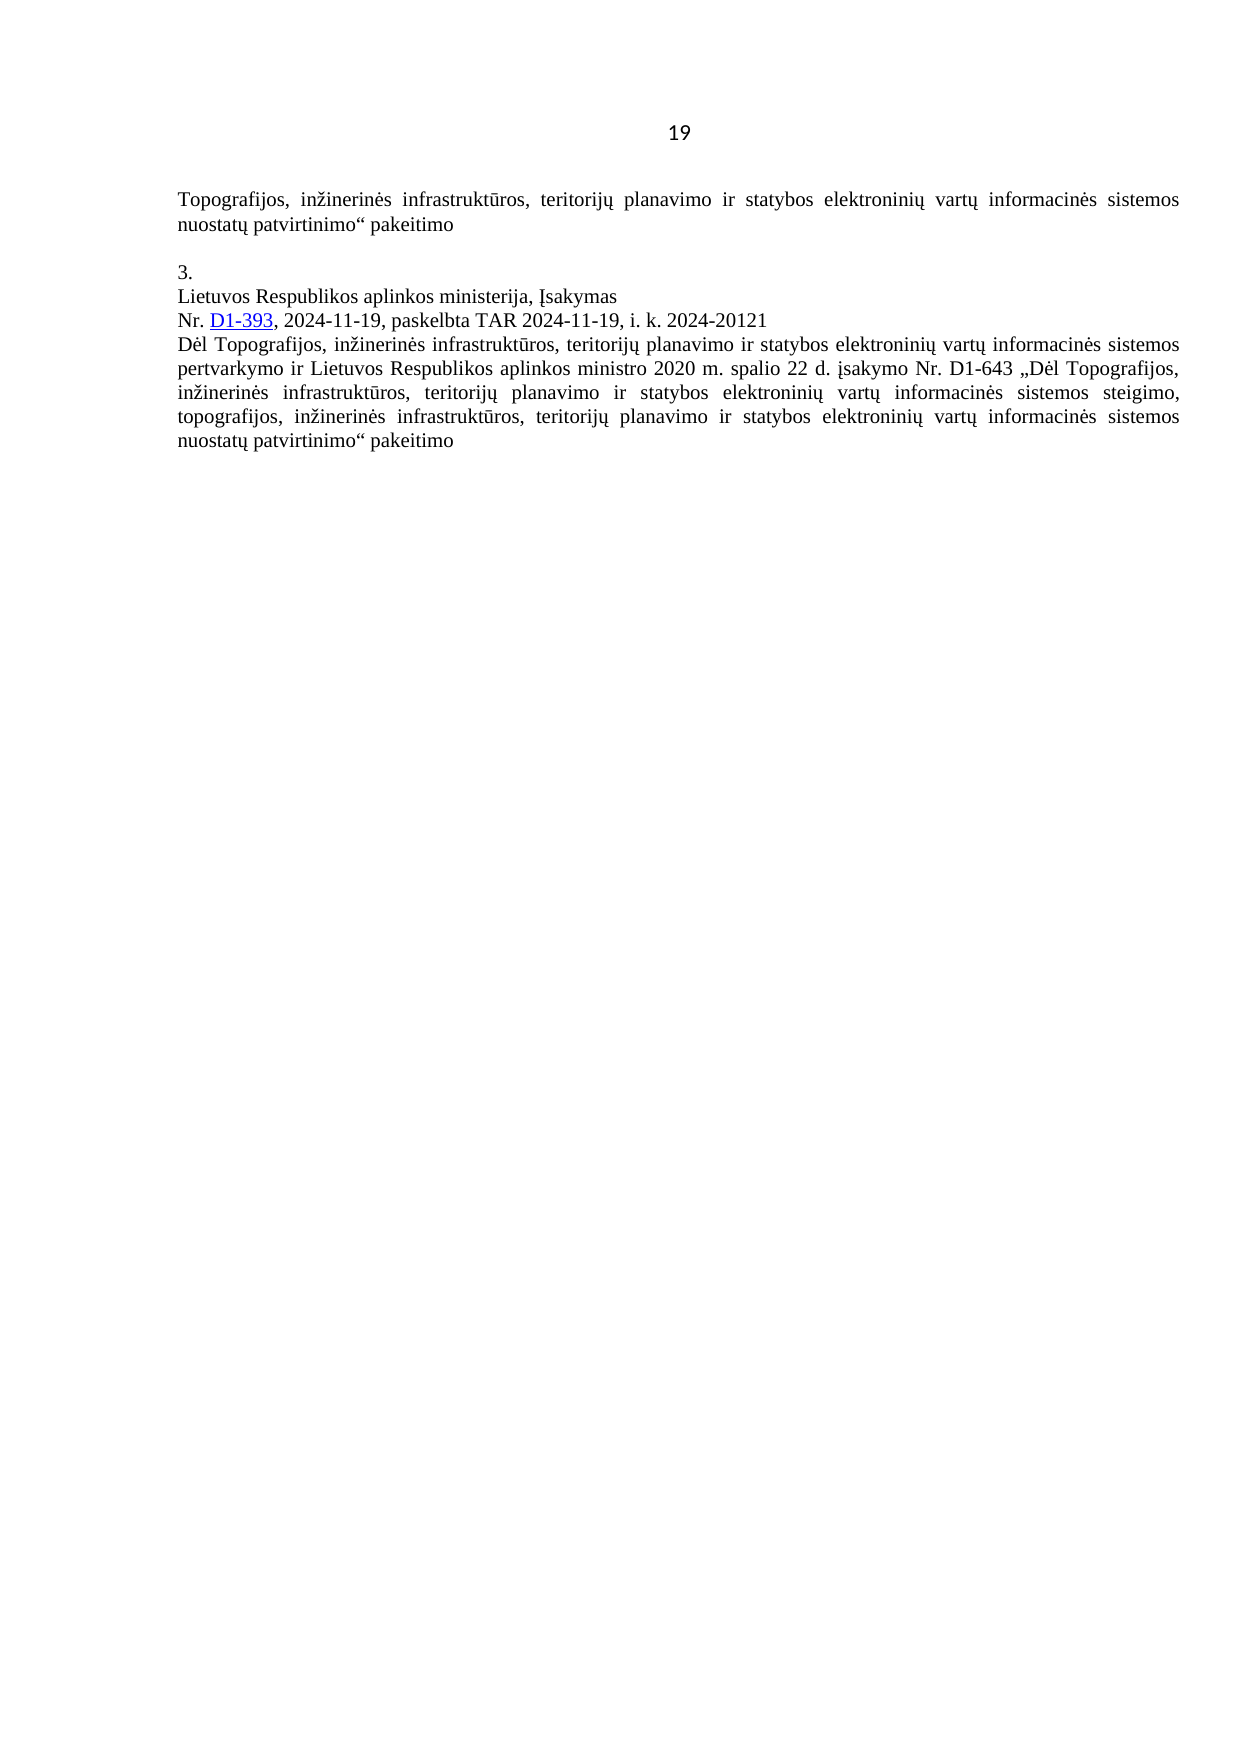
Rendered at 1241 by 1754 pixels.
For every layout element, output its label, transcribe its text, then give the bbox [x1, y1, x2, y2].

text Topografijos, inžinerinės infrastruktūros, teritorijų planavimo ir statybos elektroninių vartų informacinės sistemos nuostatų patvirtinimo“ pakeitimo [177, 187, 1181, 236]
text Lietuvos Respublikos aplinkos ministerija, Įsakymas [177, 284, 1181, 308]
text Nr. D1-393, 2024-11-19, paskelbta TAR 2024-11-19, i. k. 2024-20121 [177, 308, 1181, 332]
text 3. [177, 259, 1181, 284]
text Dėl Topografijos, inžinerinės infrastruktūros, teritorijų planavimo ir statybos elektroninių vartų informacinės sistemos pertvarkymo ir Lietuvos Respublikos aplinkos ministro 2020 m. spalio 22 d. įsakymo Nr. D1-643 „Dėl Topografijos, inžinerinės infrastruktūros, teritorijų planavimo ir statybos elektroninių vartų informacinės sistemos steigimo, topografijos, inžinerinės infrastruktūros, teritorijų planavimo ir statybos elektroninių vartų informacinės sistemos nuostatų patvirtinimo“ pakeitimo [177, 332, 1181, 452]
